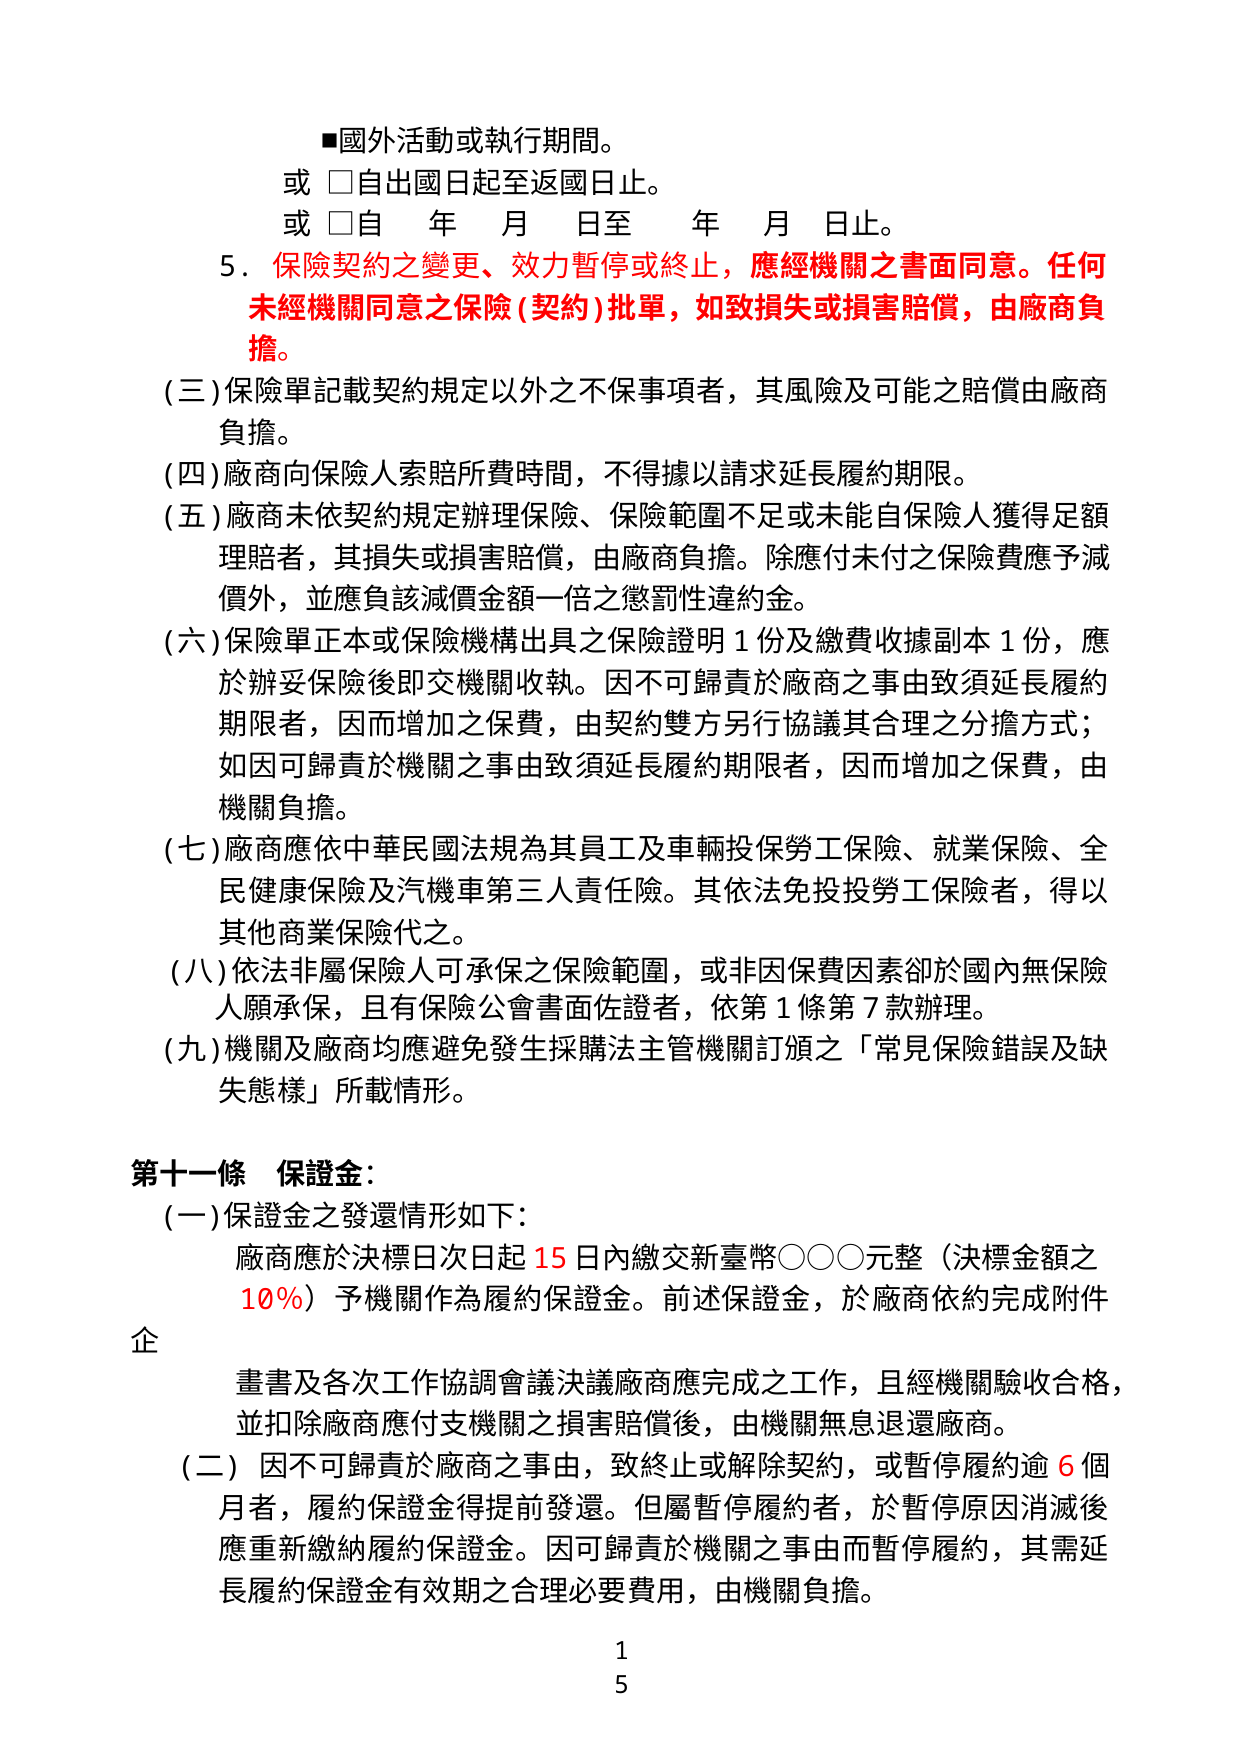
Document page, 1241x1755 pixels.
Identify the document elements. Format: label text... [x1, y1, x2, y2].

text (八)依法非屬保險人可承保之保險範圍，或非因保費因素卻於國內無保險人願承保，且有保險公會書面佐證者，依第1條第7款辦理。 [149, 951, 1110, 1026]
text 5. 保險契約之變更、效力暫停或終止，應經機關之書面同意。任何未經機關同意之保險(契約)批單，如致損失或損害賠償，由廠商負擔。 [218, 243, 1108, 368]
text (二) 因不可歸責於廠商之事由，致終止或解除契約，或暫停履約逾6個月者，履約保證金得提前發還。但屬暫停履約者，於暫停原因消滅後應重新繳納履約保證金。因可歸責於機關之事由而暫停履約，其需延長履約保證金有效期之合理必要費用，由機關負擔。 [159, 1443, 1110, 1610]
text (六)保險單正本或保險機構出具之保險證明1份及繳費收據副本1份，應於辦妥保險後即交機關收執。因不可歸責於廠商之事由致須延長履約期限者，因而增加之保費，由契約雙方另行協議其合理之分擔方式；如因可歸責於機關之事由致須延長履約期限者，因而增加之保費，由機關負擔。 [159, 618, 1110, 826]
text (三)保險單記載契約規定以外之不保事項者，其風險及可能之賠償由廠商負擔。 [159, 368, 1110, 451]
text (五)廠商未依契約規定辦理保險、保險範圍不足或未能自保險人獲得足額理賠者，其損失或損害賠償，由廠商負擔。除應付未付之保險費應予減價外，並應負該減價金額一倍之懲罰性違約金。 [159, 493, 1110, 618]
text 或 □自出國日起至返國日止。 [142, 160, 1110, 201]
text 廠商應於決標日次日起15日內繳交新臺幣○○○元整（決標金額之 [130, 1235, 1110, 1276]
text ■國外活動或執行期間。 [142, 118, 1110, 160]
text 10％）予機關作為履約保證金。前述保證金，於廠商依約完成附件企 [130, 1276, 1110, 1360]
text (四)廠商向保險人索賠所費時間，不得據以請求延長履約期限。 [159, 451, 1110, 493]
text (九)機關及廠商均應避免發生採購法主管機關訂頒之「常見保險錯誤及缺失態樣」所載情形。 [159, 1026, 1110, 1110]
text 或 □自 年 月 日至 年 月 日止。 [142, 201, 1110, 243]
text 第十一條 保證金： [130, 1151, 1110, 1193]
text (一)保證金之發還情形如下： [159, 1193, 1110, 1235]
text 並扣除廠商應付支機關之損害賠償後，由機關無息退還廠商。 [130, 1401, 1110, 1443]
text (七)廠商應依中華民國法規為其員工及車輛投保勞工保險、就業保險、全民健康保險及汽機車第三人責任險。其依法免投投勞工保險者，得以其他商業保險代之。 [159, 826, 1110, 951]
text 畫書及各次工作協調會議決議廠商應完成之工作，且經機關驗收合格， [130, 1360, 1110, 1401]
